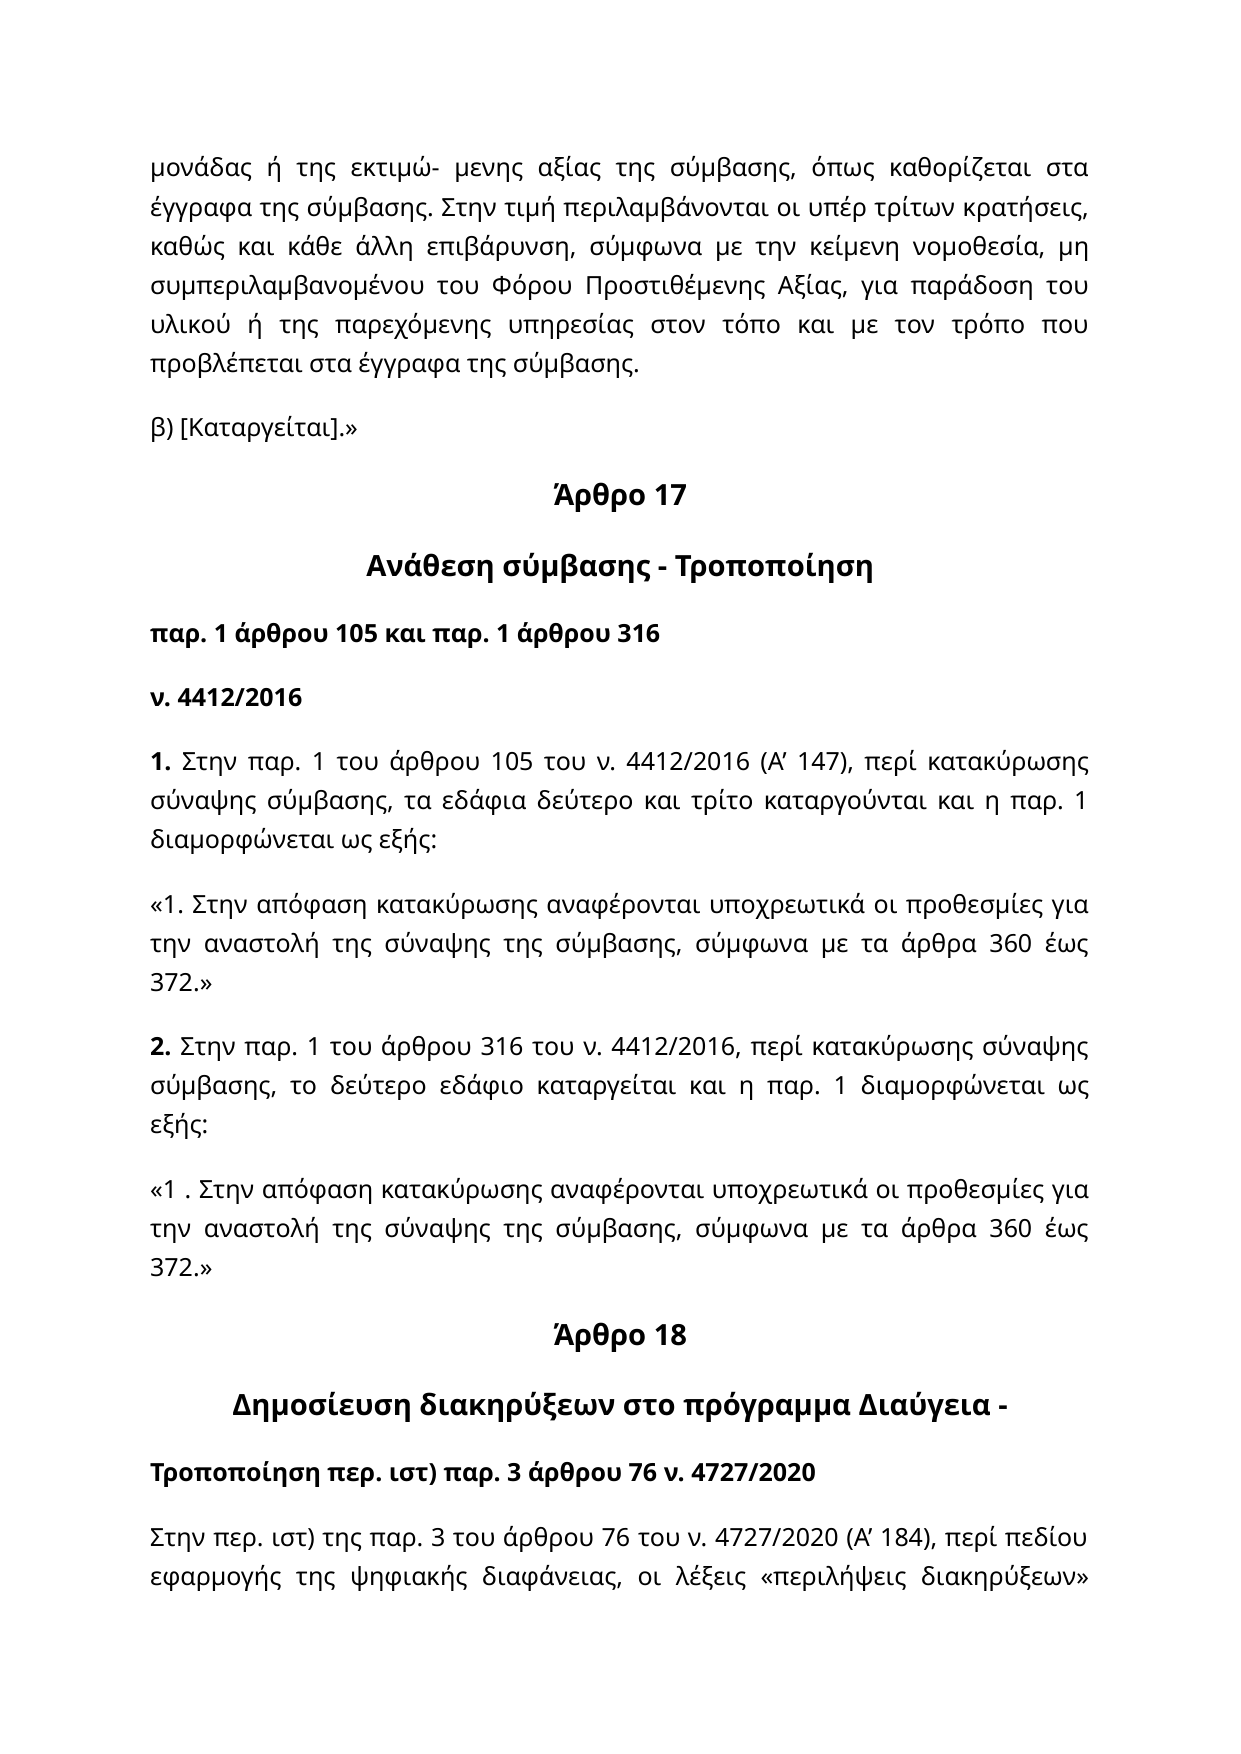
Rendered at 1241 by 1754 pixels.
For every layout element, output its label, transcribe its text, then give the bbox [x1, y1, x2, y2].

text μονάδας ή της εκτιμώ- μενης αξίας της σύμβασης, όπως καθορίζεται στα έγγραφα της σύμβασης. Στην τιμή περιλαμβάνονται οι υπέρ τρίτων κρατήσεις, καθώς και κάθε άλλη επιβάρυνση, σύμφωνα με την κείμενη νομοθεσία, μη συμπεριλαμβανομένου του Φόρου Προστιθέμενης Αξίας, για παράδοση του υλικού ή της παρεχόμενης υπηρεσίας στον τόπο και με τον τρόπο που προβλέπεται στα έγγραφα της σύμβασης. [150, 150, 1090, 380]
subtitle Άρθρο 18 [150, 1314, 1090, 1353]
text ν. 4412/2016 [150, 679, 1090, 714]
subtitle Ανάθεση σύμβασης - Τροποποίηση [150, 545, 1090, 584]
text 2. Στην παρ. 1 του άρθρου 316 του ν. 4412/2016, περί κατακύρωσης σύναψης σύμβασης, το δεύτερο εδάφιο καταργείται και η παρ. 1 διαμορφώνεται ως εξής: [150, 1029, 1090, 1141]
subtitle Δημοσίευση διακηρύξεων στο πρόγραμμα Διαύγεια - [150, 1384, 1090, 1424]
text β) [Καταργείται].» [150, 410, 1090, 444]
text Τροποποίηση περ. ιστ) παρ. 3 άρθρου 76 ν. 4727/2020 [150, 1455, 1090, 1489]
text 1. Στην παρ. 1 του άρθρου 105 του ν. 4412/2016 (Α’ 147), περί κατακύρωσης σύναψης σύμβασης, τα εδάφια δεύτερο και τρίτο καταργούνται και η παρ. 1 διαμορφώνεται ως εξής: [150, 744, 1090, 856]
subtitle Άρθρο 17 [150, 474, 1090, 514]
text «1. Στην απόφαση κατακύρωσης αναφέρονται υποχρεωτικά οι προθεσμίες για την αναστολή της σύναψης της σύμβασης, σύμφωνα με τα άρθρα 360 έως 372.» [150, 886, 1090, 999]
text «1 . Στην απόφαση κατακύρωσης αναφέρονται υποχρεωτικά οι προθεσμίες για την αναστολή της σύναψης της σύμβασης, σύμφωνα με τα άρθρα 360 έως 372.» [150, 1171, 1090, 1284]
text Στην περ. ιστ) της παρ. 3 του άρθρου 76 του ν. 4727/2020 (Α’ 184), περί πεδίου εφαρμογής της ψηφιακής διαφάνειας, οι λέξεις «περιλήψεις διακηρύξεων» [150, 1519, 1090, 1592]
text παρ. 1 άρθρου 105 και παρ. 1 άρθρου 316 [150, 615, 1090, 649]
